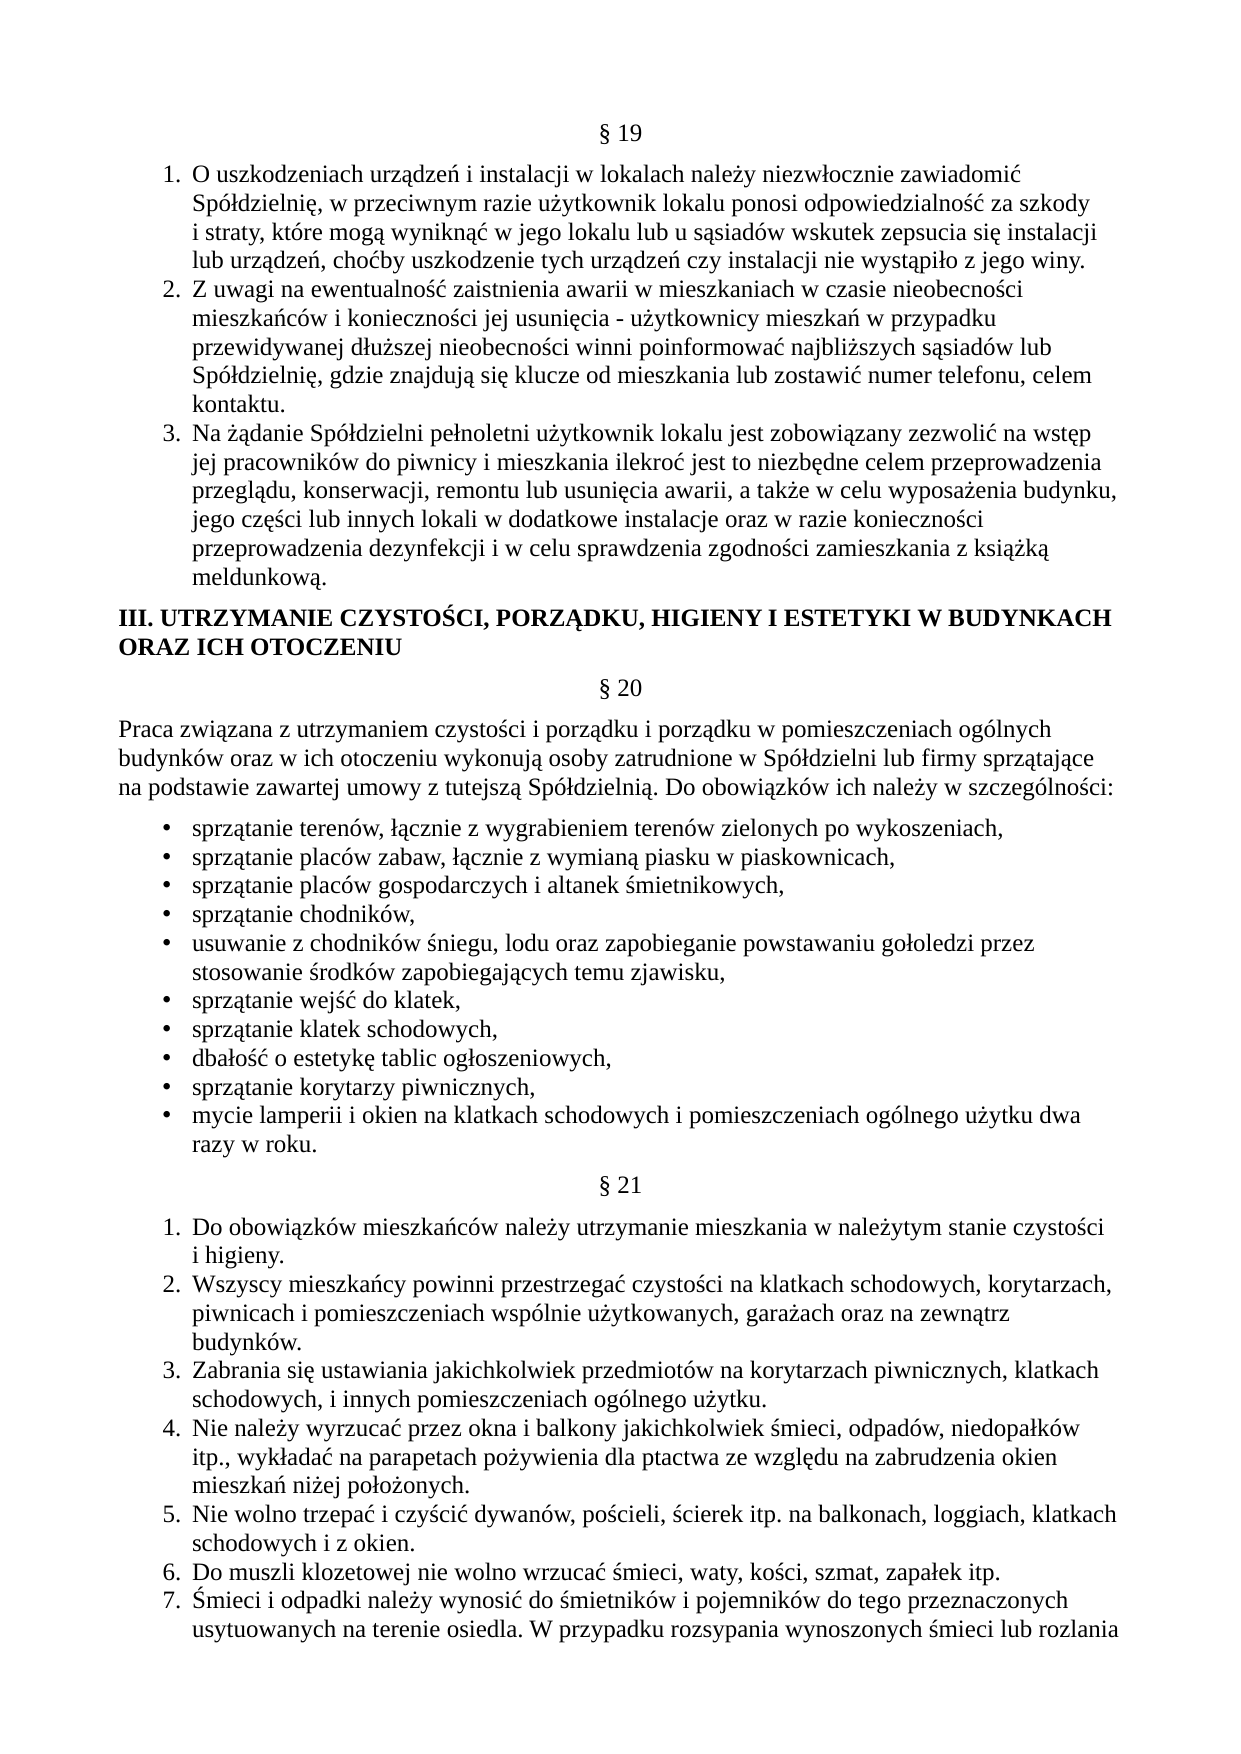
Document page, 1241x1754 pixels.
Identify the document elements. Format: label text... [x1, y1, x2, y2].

text § 21 [118, 1171, 1122, 1199]
text § 20 [118, 673, 1122, 702]
text III. UTRZYMANIE CZYSTOŚCI, PORZĄDKU, HIGIENY I ESTETYKI W BUDYNKACH ORAZ ICH OTOCZENIU [118, 603, 1122, 661]
list sprzątanie korytarzy piwnicznych, [162, 1072, 1122, 1101]
list dbałość o estetykę tablic ogłoszeniowych, [162, 1043, 1122, 1072]
list Nie należy wyrzucać przez okna i balkony jakichkolwiek śmieci, odpadów, niedopałków itp., wykładać na parapetach pożywienia dla ptactwa ze względu na zabrudzenia okien mieszkań niżej położonych. [162, 1413, 1122, 1499]
text Praca związana z utrzymaniem czystości i porządku i porządku w pomieszczeniach ogólnych budynków oraz w ich otoczeniu wykonują osoby zatrudnione w Spółdzielni lub firmy sprzątające na podstawie zawartej umowy z tutejszą Spółdzielnią. Do obowiązków ich należy w szczególności: [118, 714, 1122, 801]
list sprzątanie placów gospodarczych i altanek śmietnikowych, [162, 871, 1122, 899]
text § 19 [118, 118, 1122, 147]
list sprzątanie terenów, łącznie z wygrabieniem terenów zielonych po wykoszeniach, [162, 813, 1122, 842]
list Śmieci i odpadki należy wynosić do śmietników i pojemników do tego przeznaczonych usytuowanych na terenie osiedla. W przypadku rozsypania wynoszonych śmieci lub rozlania [162, 1586, 1122, 1643]
list O uszkodzeniach urządzeń i instalacji w lokalach należy niezwłocznie zawiadomić Spółdzielnię, w przeciwnym razie użytkownik lokalu ponosi odpowiedzialność za szkody [162, 159, 1122, 217]
list Nie wolno trzepać i czyścić dywanów, pościeli, ścierek itp. na balkonach, loggiach, klatkach schodowych i z okien. [162, 1499, 1122, 1557]
list sprzątanie klatek schodowych, [162, 1014, 1122, 1043]
list Z uwagi na ewentualność zaistnienia awarii w mieszkaniach w czasie nieobecności mieszkańców i konieczności jej usunięcia - użytkownicy mieszkań w przypadku przewidywanej dłuższej nieobecności winni poinformować najbliższych sąsiadów lub Spółdzielnię, gdzie znajdują się klucze od mieszkania lub zostawić numer telefonu, celem kontaktu. [162, 274, 1122, 418]
list Do obowiązków mieszkańców należy utrzymanie mieszkania w należytym stanie czystości [162, 1212, 1122, 1241]
list sprzątanie placów zabaw, łącznie z wymianą piasku w piaskownicach, [162, 842, 1122, 871]
list sprzątanie chodników, [162, 899, 1122, 928]
list i straty, które mogą wyniknąć w jego lokalu lub u sąsiadów wskutek zepsucia się instalacji lub urządzeń, choćby uszkodzenie tych urządzeń czy instalacji nie wystąpiło z jego winy. [162, 217, 1122, 274]
list usuwanie z chodników śniegu, lodu oraz zapobieganie powstawaniu gołoledzi przez stosowanie środków zapobiegających temu zjawisku, [162, 928, 1122, 986]
list sprzątanie wejść do klatek, [162, 986, 1122, 1014]
list Wszyscy mieszkańcy powinni przestrzegać czystości na klatkach schodowych, korytarzach, piwnicach i pomieszczeniach wspólnie użytkowanych, garażach oraz na zewnątrz budynków. [162, 1269, 1122, 1356]
list i higieny. [162, 1241, 1122, 1269]
list mycie lamperii i okien na klatkach schodowych i pomieszczeniach ogólnego użytku dwa razy w roku. [162, 1101, 1122, 1158]
list Na żądanie Spółdzielni pełnoletni użytkownik lokalu jest zobowiązany zezwolić na wstęp jej pracowników do piwnicy i mieszkania ilekroć jest to niezbędne celem przeprowadzenia przeglądu, konserwacji, remontu lub usunięcia awarii, a także w celu wyposażenia budynku, jego części lub innych lokali w dodatkowe instalacje oraz w razie konieczności przeprowadzenia dezynfekcji i w celu sprawdzenia zgodności zamieszkania z książką meldunkową. [162, 418, 1122, 591]
list Do muszli klozetowej nie wolno wrzucać śmieci, waty, kości, szmat, zapałek itp. [162, 1557, 1122, 1586]
list Zabrania się ustawiania jakichkolwiek przedmiotów na korytarzach piwnicznych, klatkach schodowych, i innych pomieszczeniach ogólnego użytku. [162, 1356, 1122, 1413]
